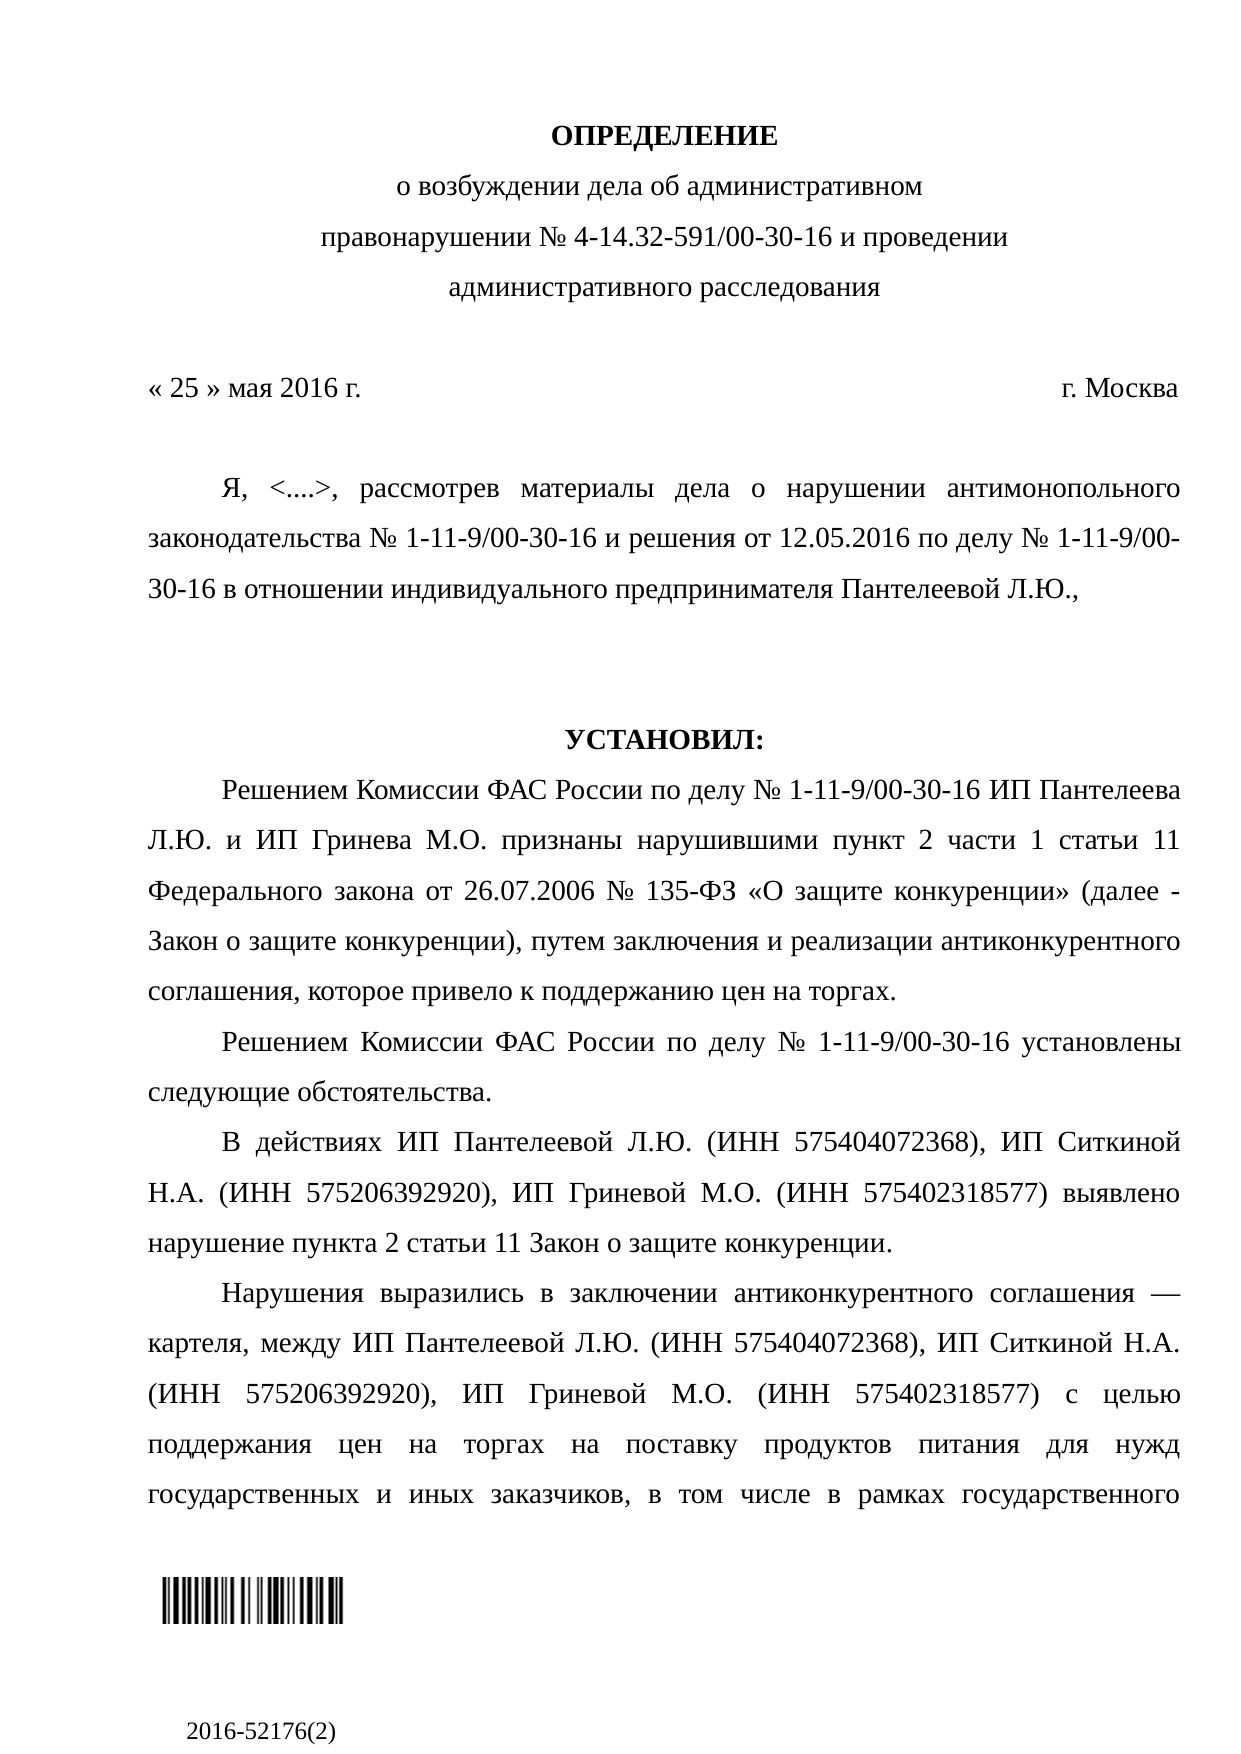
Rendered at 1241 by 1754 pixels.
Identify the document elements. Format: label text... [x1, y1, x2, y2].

text Нарушения выразились в заключении антиконкурентного соглашения — картеля, между ИП Пантелеевой Л.Ю. (ИНН 575404072368), ИП Ситкиной Н.А. (ИНН 575206392920), ИП Гриневой М.О. (ИНН 575402318577) с целью поддержания цен на торгах на поставку продуктов питания для нужд государственных и иных заказчиков, в том числе в рамках государственного [148, 1275, 1181, 1510]
text о возбуждении дела об административном [148, 168, 1171, 202]
text административного расследования [148, 269, 1181, 303]
text Я, <....>, рассмотрев материалы дела о нарушении антимонопольного законодательства № 1-11-9/00-30-16 и решения от 12.05.2016 по делу № 1-11-9/00-30-16 в отношении индивидуального предпринимателя Пантелеевой Л.Ю., [148, 470, 1181, 604]
text Решением Комиссии ФАС России по делу № 1-11-9/00-30-16 установлены следующие обстоятельства. [148, 1024, 1181, 1108]
text « 25 » мая 2016 г. г. Москва [148, 370, 1181, 403]
text УСТАНОВИЛ: [148, 722, 1181, 755]
text Решением Комиссии ФАС России по делу № 1-11-9/00-30-16 ИП Пантелеева Л.Ю. и ИП Гринева М.О. признаны нарушившими пункт 2 части 1 статьи 11 Федерального закона от 26.07.2006 № 135-ФЗ «О защите конкуренции» (далее - Закон о защите конкуренции), путем заключения и реализации антиконкурентного соглашения, которое привело к поддержанию цен на торгах. [148, 772, 1181, 1007]
text В действиях ИП Пантелеевой Л.Ю. (ИНН 575404072368), ИП Ситкиной Н.А. (ИНН 575206392920), ИП Гриневой М.О. (ИНН 575402318577) выявлено нарушение пункта 2 статьи 11 Закон о защите конкуренции. [148, 1124, 1181, 1258]
text ОПРЕДЕЛЕНИЕ [148, 118, 1181, 152]
text правонарушении № 4-14.32-591/00-30-16 и проведении [148, 219, 1181, 252]
picture [147, 1577, 361, 1624]
